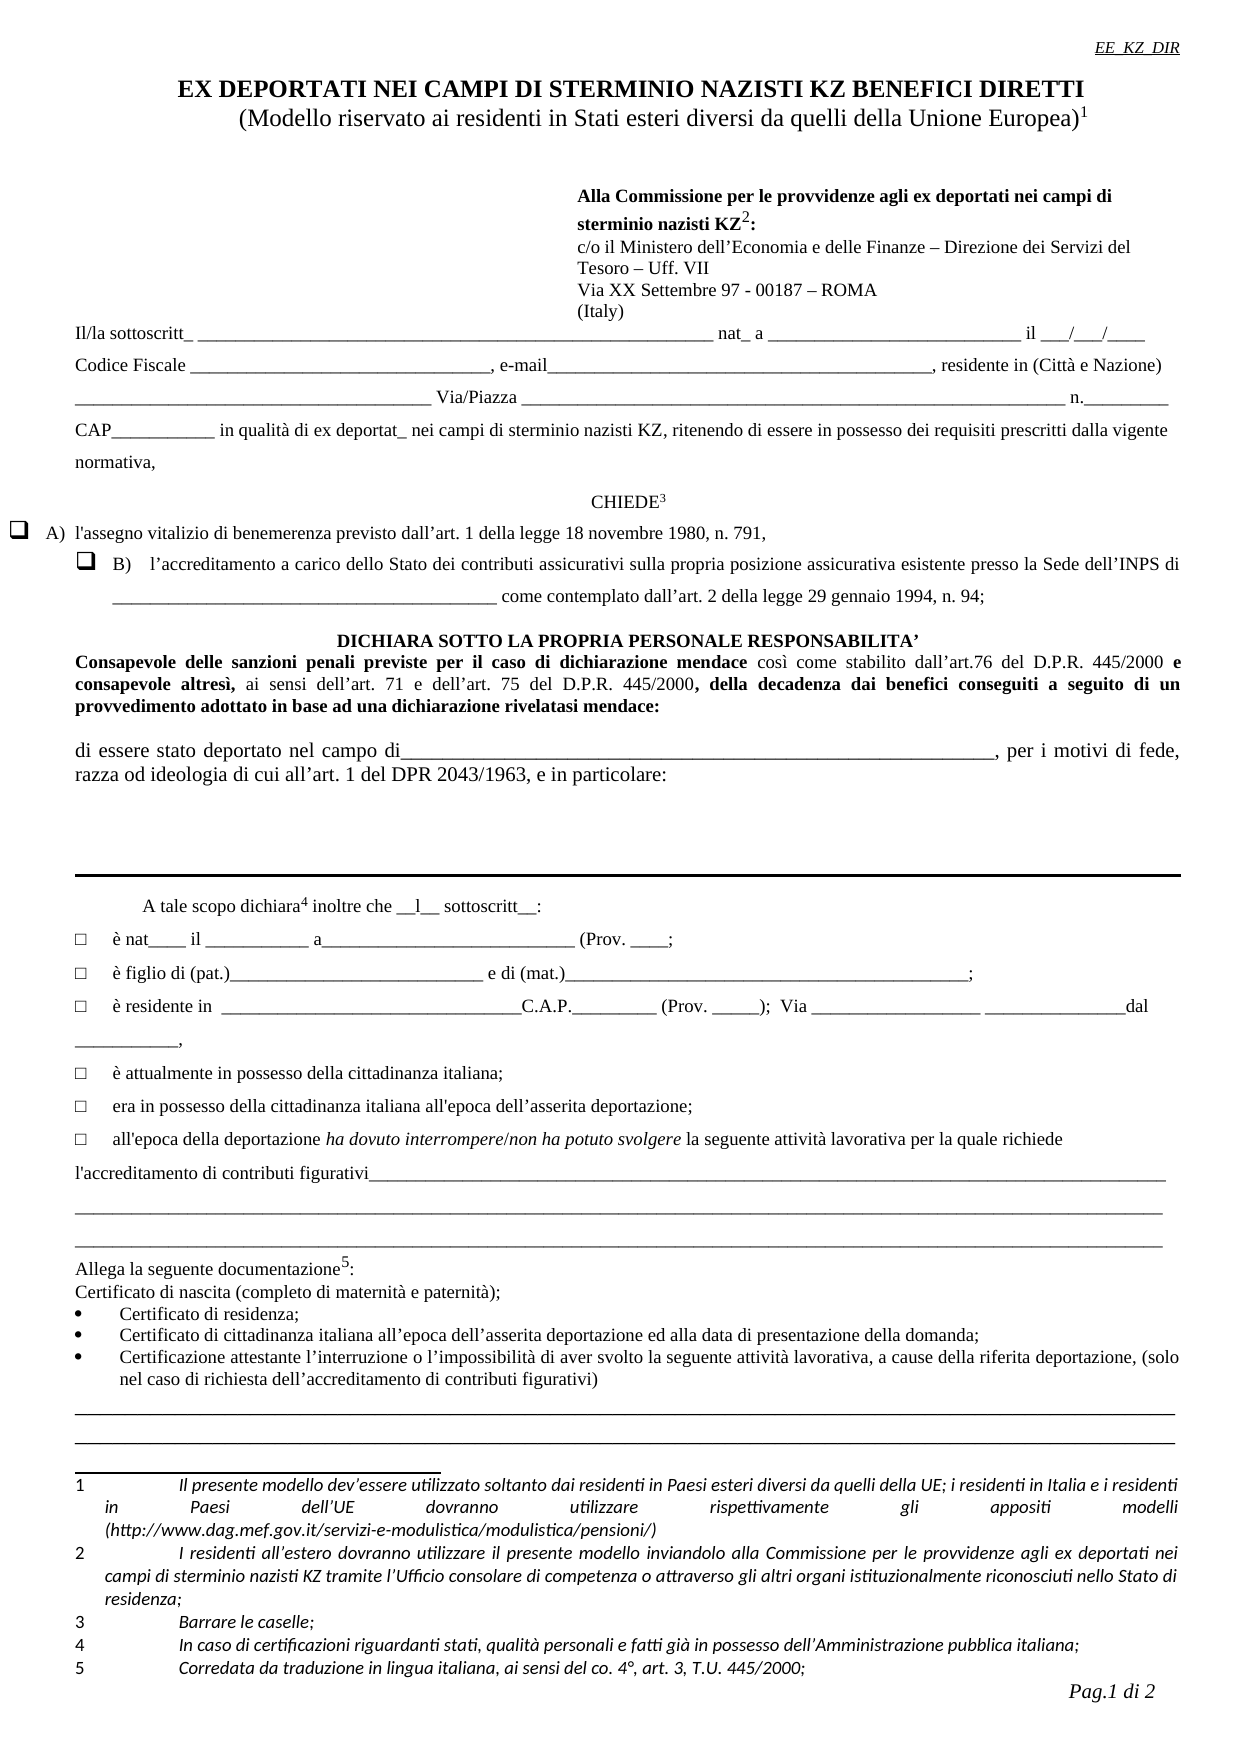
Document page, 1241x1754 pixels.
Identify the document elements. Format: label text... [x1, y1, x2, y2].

text Alla Commissione per le provvidenze agli ex deportati nei campi di sterminio nazisti KZ: [577, 185, 1181, 236]
subtitle EX DEPORTATI NEI CAMPI DI STERMINIO NAZISTI KZ BENEFICI DIRETTI [75, 74, 1181, 103]
text □ è nat____ il ___________ a___________________________ (Prov. ____; [75, 919, 1181, 952]
text A tale scopo dichiara inoltre che __l__ sottoscritt__: [142, 888, 1181, 919]
text □ è attualmente in possesso della cittadinanza italiana; [75, 1052, 1181, 1086]
list Certificato di cittadinanza italiana all’epoca dell’asserita deportazione ed alla data di presentazione della domanda; [75, 1324, 1181, 1346]
text Il presente modello dev’essere utilizzato soltanto dai residenti in Paesi esteri diversi da quelli della UE; i residenti in Italia e i residenti in Paesi dell’UE dovranno utilizzare rispettivamente gli appositi modelli (http://www.dag.mef.gov.it/servizi-e-modulistica/modulistica/pensioni/) [75, 1473, 1181, 1542]
text Consapevole delle sanzioni penali previste per il caso di dichiarazione mendace così come stabilito dall’art.76 del D.P.R. 445/2000 e consapevole altresì, ai sensi dell’art. 71 e dell’art. 75 del D.P.R. 445/2000, della decadenza dai benefici conseguiti a seguito di un provvedimento adottato in base ad una dichiarazione rivelatasi mendace: [75, 651, 1181, 716]
text (Italy) [577, 300, 1181, 322]
text Via XX Settembre 97 - 00187 – ROMA [577, 279, 1181, 300]
text In caso di certificazioni riguardanti stati, qualità personali e fatti già in possesso dell’Amministrazione pubblica italiana; [75, 1633, 1181, 1656]
text Allega la seguente documentazione: [75, 1252, 1181, 1281]
text (Modello riservato ai residenti in Stati esteri diversi da quelli della Unione Europea) [239, 103, 1181, 131]
list B) l’accreditamento a carico dello Stato dei contributi assicurativi sulla propria posizione assicurativa esistente presso la Sede dell’INPS di _________________________________________ come contemplato dall’art. 2 della legge 29 gennaio 1994, n. 94; [75, 546, 1181, 608]
text Certificato di nascita (completo di maternità e paternità); [75, 1281, 1181, 1303]
text Il/la sottoscritt_ _______________________________________________________ nat_ a ___________________________ il ___/___/____ Codice Fiscale ________________________________, e-mail_________________________________________, residente in (Città e Nazione) ______________________________________ Via/Piazza __________________________________________________________ n._________ CAP___________ in qualità di ex deportat_ nei campi di sterminio nazisti KZ, ritenendo di essere in possesso dei requisiti prescritti dalla vigente normativa, [75, 322, 1181, 472]
text Barrare le caselle; [75, 1610, 1181, 1633]
list A) l'assegno vitalizio di benemerenza previsto dall’art. 1 della legge 18 novembre 1980, n. 791, [8, 514, 1181, 546]
text I residenti all’estero dovranno utilizzare il presente modello inviandolo alla Commissione per le provvidenze agli ex deportati nei campi di sterminio nazisti KZ tramite l’Ufficio consolare di competenza o attraverso gli altri organi istituzionalmente riconosciuti nello Stato di residenza; [75, 1542, 1181, 1610]
list Certificato di residenza; [75, 1303, 1181, 1324]
text DICHIARA SOTTO LA PROPRIA PERSONALE RESPONSABILITA’ [75, 630, 1181, 651]
text ____________________________________________________________________________________________________________________ [75, 1186, 1181, 1219]
text ________________________________________________________________________________________________________________________________________________________________________________ [75, 1389, 1181, 1446]
text di essere stato deportato nel campo di_________________________________________________________, per i motivi di fede, razza od ideologia di cui all’art. 1 del DPR 2043/1963, e in particolare: [75, 738, 1181, 786]
list Certificazione attestante l’interruzione o l’impossibilità di aver svolto la seguente attività lavorativa, a cause della riferita deportazione, (solo nel caso di richiesta dell’accreditamento di contributi figurativi) [75, 1346, 1181, 1389]
text □ è residente in ________________________________C.A.P._________ (Prov. _____); Via __________________ _______________dal ___________, [75, 986, 1181, 1052]
text □ era in possesso della cittadinanza italiana all'epoca dell’asserita deportazione; [75, 1086, 1181, 1119]
text □ all'epoca della deportazione ha dovuto interrompere/non ha potuto svolgere la seguente attività lavorativa per la quale richiede l'accreditamento di contributi figurativi_____________________________________________________________________________________ [75, 1119, 1181, 1186]
text Corredata da traduzione in lingua italiana, ai sensi del co. 4°, art. 3, T.U. 445/2000; [75, 1656, 1181, 1679]
text c/o il Ministero dell’Economia e delle Finanze – Direzione dei Servizi del Tesoro – Uff. VII [577, 236, 1181, 279]
text ____________________________________________________________________________________________________________________ [75, 1219, 1181, 1252]
text CHIEDE [75, 483, 1181, 514]
text □ è figlio di (pat.)___________________________ e di (mat.)___________________________________________; [75, 952, 1181, 986]
